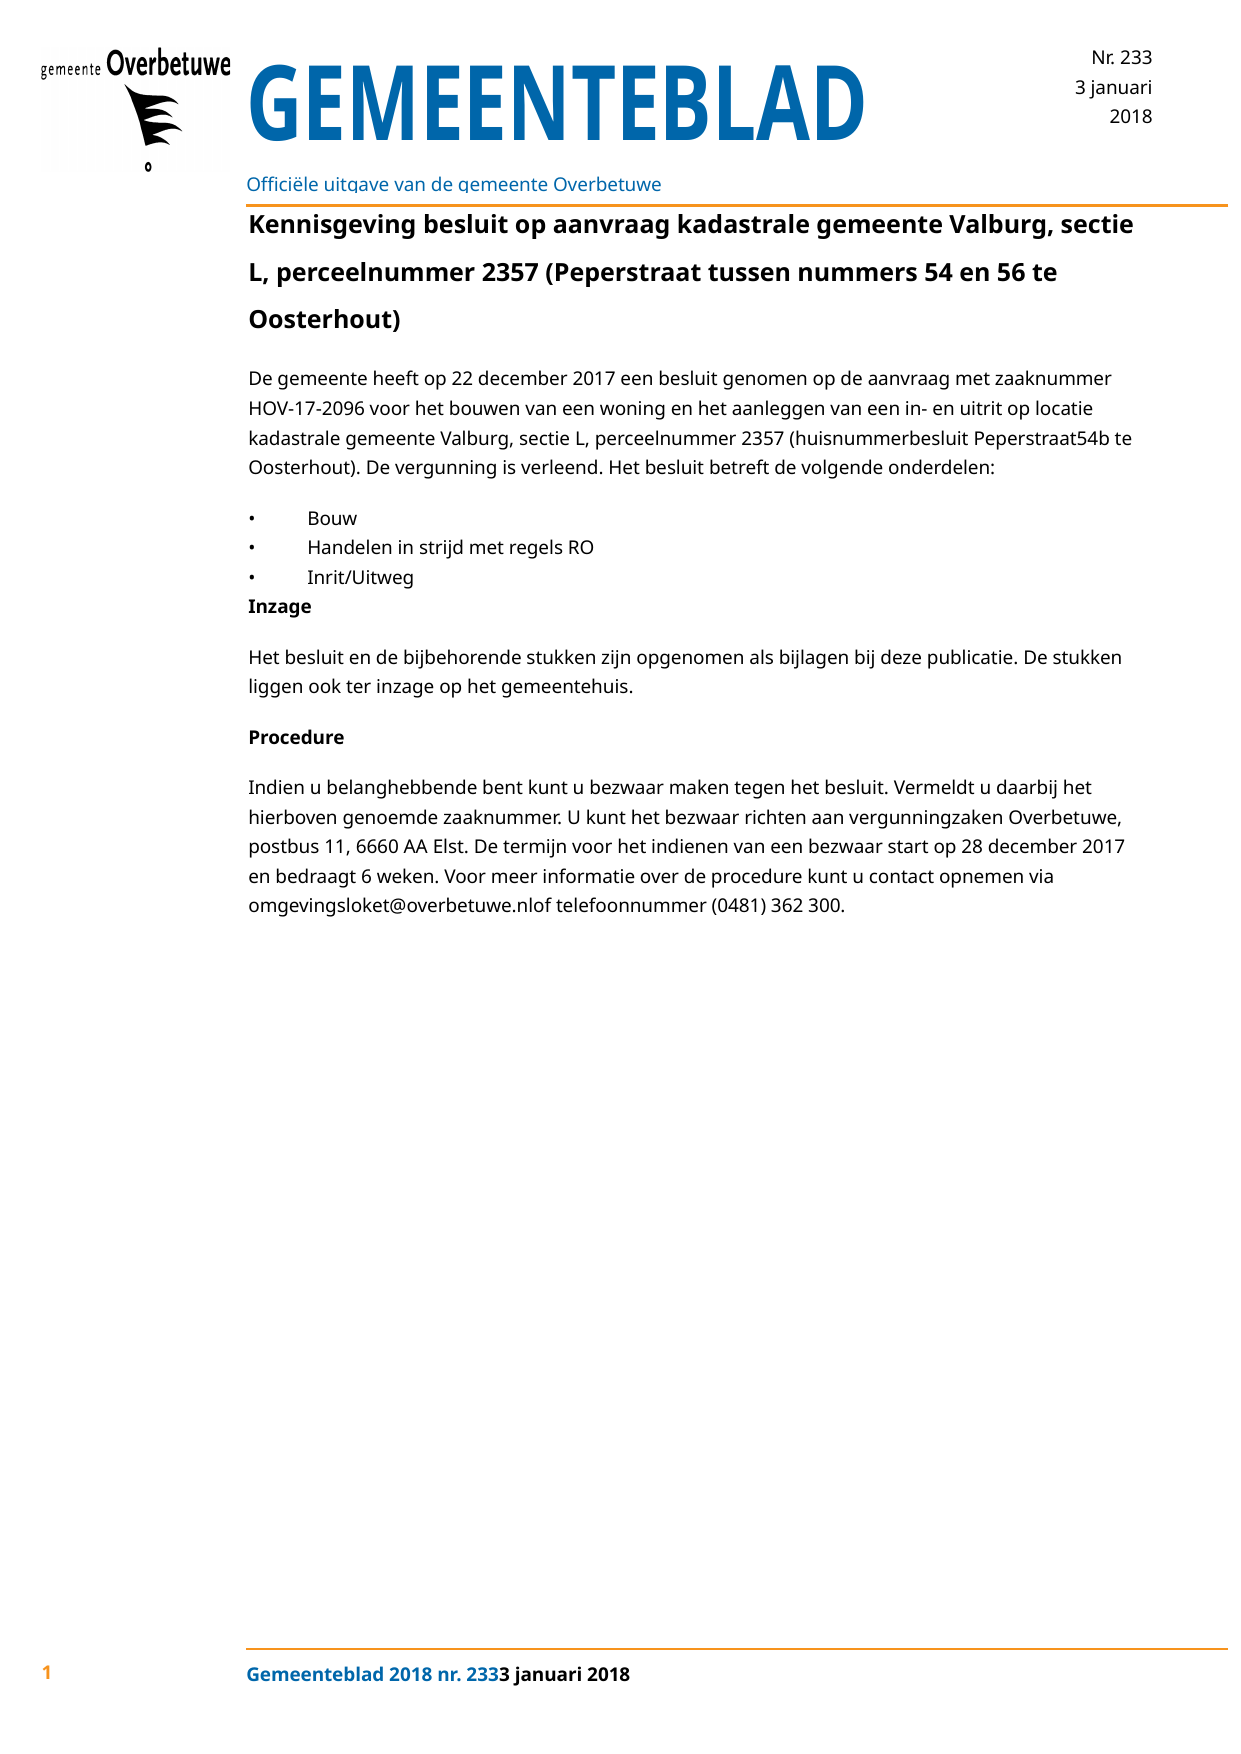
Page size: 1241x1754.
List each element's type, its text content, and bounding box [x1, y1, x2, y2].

text Kennisgeving besluit op aanvraag kadastrale gemeente Valburg, sectie L, perceelnummer 2357 (Peperstraat tussen nummers 54 en 56 te Oosterhout) [248, 207, 1152, 336]
text Indien u belanghebbende bent kunt u bezwaar maken tegen het besluit. Vermeldt u daarbij het hierboven genoemde zaaknummer. U kunt het bezwaar richten aan vergunningzaken Overbetuwe, postbus 11, 6660 AA Elst. De termijn voor het indienen van een bezwaar start op 28 december 2017 en bedraagt 6 weken. Voor meer informatie over de procedure kunt u contact opnemen via omgevingsloket@overbetuwe.nlof telefoonnummer (0481) 362 300. [248, 774, 1152, 918]
text Procedure [248, 724, 1152, 749]
list Bouw [248, 505, 1152, 530]
picture [41, 47, 231, 172]
text Inzage [248, 593, 1152, 619]
text Het besluit en de bijbehorende stukken zijn opgenomen als bijlagen bij deze publicatie. De stukken liggen ook ter inzage op het gemeentehuis. [248, 644, 1152, 699]
list Inrit/Uitweg [248, 564, 1152, 589]
list Handelen in strijd met regels RO [248, 534, 1152, 560]
text De gemeente heeft op 22 december 2017 een besluit genomen op de aanvraag met zaaknummer HOV-17-2096 voor het bouwen van een woning en het aanleggen van een in- en uitrit op locatie kadastrale gemeente Valburg, sectie L, perceelnummer 2357 (huisnummerbesluit Peperstraat54b te Oosterhout). De vergunning is verleend. Het besluit betreft de volgende onderdelen: [248, 366, 1152, 480]
